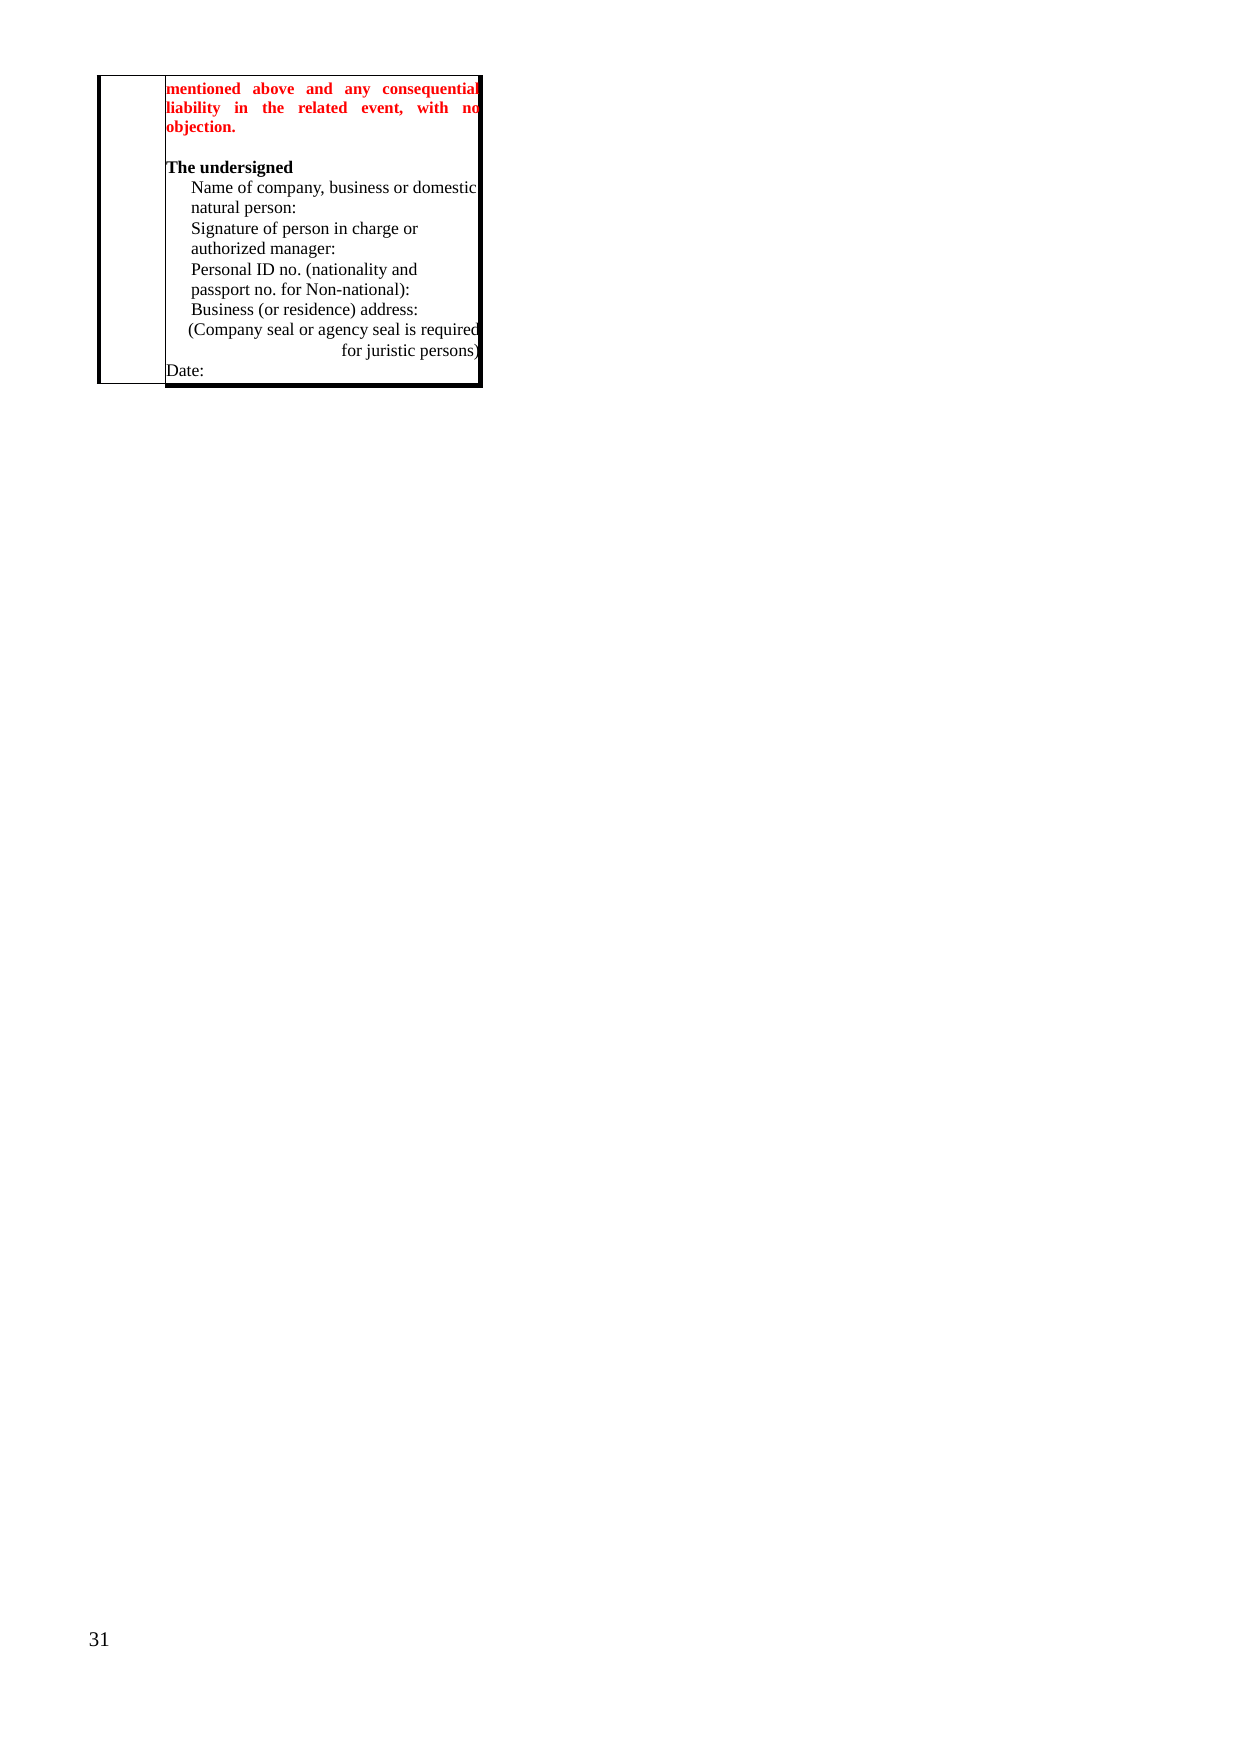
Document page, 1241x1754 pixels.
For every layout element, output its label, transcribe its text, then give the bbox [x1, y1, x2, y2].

table_cell mentioned above and any consequential liability in the related event, with no objection. The undersigned Name of company, business or domestic natural person: Signature of person in charge or authorized manager: Personal ID no. (nationality and passport no. for Non-national): Business (or residence) address: (Company seal or agency seal is required for juristic persons) Date: [166, 76, 478, 383]
table_cell [101, 76, 165, 383]
